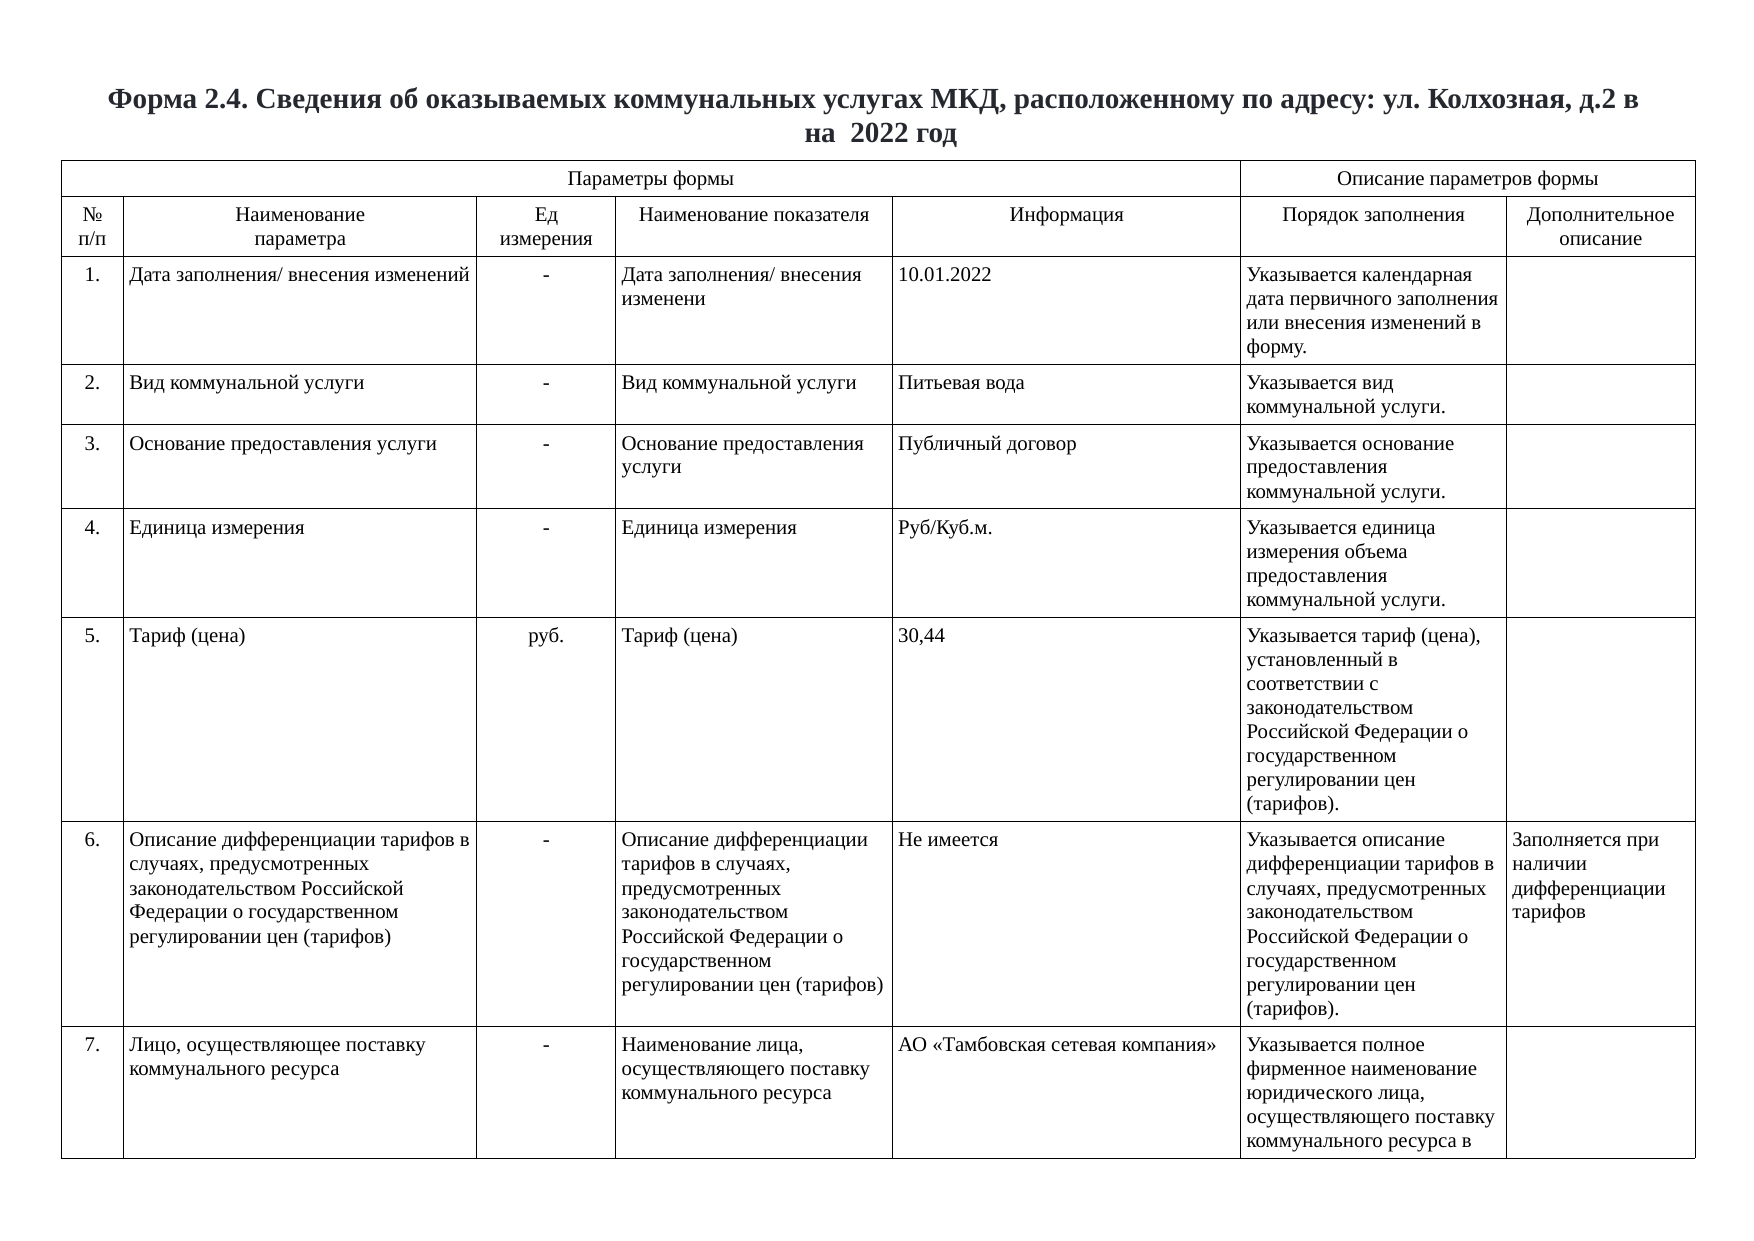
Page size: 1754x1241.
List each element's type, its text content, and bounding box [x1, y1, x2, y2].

table_cell Заполняется при наличии дифференциации тарифов [1507, 822, 1695, 1026]
table_cell АО «Тамбовская сетевая компания» [893, 1027, 1240, 1158]
table_cell 7. [62, 1027, 123, 1158]
table_cell Вид коммунальной услуги [616, 365, 892, 424]
table_cell руб. [477, 618, 615, 821]
table_cell Вид коммунальной услуги [124, 365, 476, 424]
table_cell - [477, 365, 615, 424]
table_cell [1507, 1027, 1695, 1158]
table_cell Основание предоставления услуги [124, 425, 476, 508]
table_cell Руб/Куб.м. [893, 509, 1240, 617]
table_cell 6. [62, 822, 123, 1026]
table_cell Основание предоставления услуги [616, 425, 892, 508]
table_cell - [477, 822, 615, 1026]
table_cell [1507, 257, 1695, 364]
table_cell Дополнительное описание [1507, 197, 1695, 256]
table_cell Наименование параметра [124, 197, 476, 256]
table_cell Описание дифференциации тарифов в случаях, предусмотренных законодательством Российской Федерации о государственном регулировании цен (тарифов) [616, 822, 892, 1026]
table_cell Единица измерения [616, 509, 892, 617]
table_cell 1. [62, 257, 123, 364]
table_cell Наименование лица, осуществляющего поставку коммунального ресурса [616, 1027, 892, 1158]
table_cell Публичный договор [893, 425, 1240, 508]
table_cell - [477, 509, 615, 617]
table_cell Питьевая вода [893, 365, 1240, 424]
table_cell Дата заполнения/ внесения изменений [124, 257, 476, 364]
table_cell 5. [62, 618, 123, 821]
table_cell Указывается описание дифференциации тарифов в случаях, предусмотренных законодательством Российской Федерации о государственном регулировании цен (тарифов). [1241, 822, 1506, 1026]
table_cell [1507, 425, 1695, 508]
table_cell Указывается единица измерения объема предоставления коммунальной услуги. [1241, 509, 1506, 617]
table_cell № п/п [62, 197, 123, 256]
table_cell 30,44 [893, 618, 1240, 821]
table_cell Наименование показателя [616, 197, 892, 256]
table_header Описание параметров формы [1241, 161, 1695, 196]
table_cell Ед измерения [477, 197, 615, 256]
table_cell Лицо, осуществляющее поставку коммунального ресурса [124, 1027, 476, 1158]
table_cell 3. [62, 425, 123, 508]
table_cell Указывается основание предоставления коммунальной услуги. [1241, 425, 1506, 508]
table_cell 4. [62, 509, 123, 617]
table_cell - [477, 425, 615, 508]
table_cell Порядок заполнения [1241, 197, 1506, 256]
table_cell - [477, 257, 615, 364]
table_header Параметры формы [62, 161, 1240, 196]
table_cell [1507, 365, 1695, 424]
table_cell 10.01.2022 [893, 257, 1240, 364]
table_cell Указывается вид коммунальной услуги. [1241, 365, 1506, 424]
table_cell Информация [893, 197, 1240, 256]
table_cell [1507, 618, 1695, 821]
table_cell Указывается тариф (цена), установленный в соответствии с законодательством Российской Федерации о государственном регулировании цен (тарифов). [1241, 618, 1506, 821]
text Форма 2.4. Сведения об оказываемых коммунальных услугах МКД, расположенному по адресу: ул. Колхозная, д.2 в на 2022 год [59, 81, 1695, 148]
table_cell Тариф (цена) [124, 618, 476, 821]
table_cell Указывается календарная дата первичного заполнения или внесения изменений в форму. [1241, 257, 1506, 364]
table_cell [1507, 509, 1695, 617]
table_cell Не имеется [893, 822, 1240, 1026]
table_cell Описание дифференциации тарифов в случаях, предусмотренных законодательством Российской Федерации о государственном регулировании цен (тарифов) [124, 822, 476, 1026]
table_cell Указывается полное фирменное наименование юридического лица, осуществляющего поставку коммунального ресурса в [1241, 1027, 1506, 1158]
table_cell - [477, 1027, 615, 1158]
table_cell Дата заполнения/ внесения изменени [616, 257, 892, 364]
table_cell 2. [62, 365, 123, 424]
table_cell Тариф (цена) [616, 618, 892, 821]
table_cell Единица измерения [124, 509, 476, 617]
